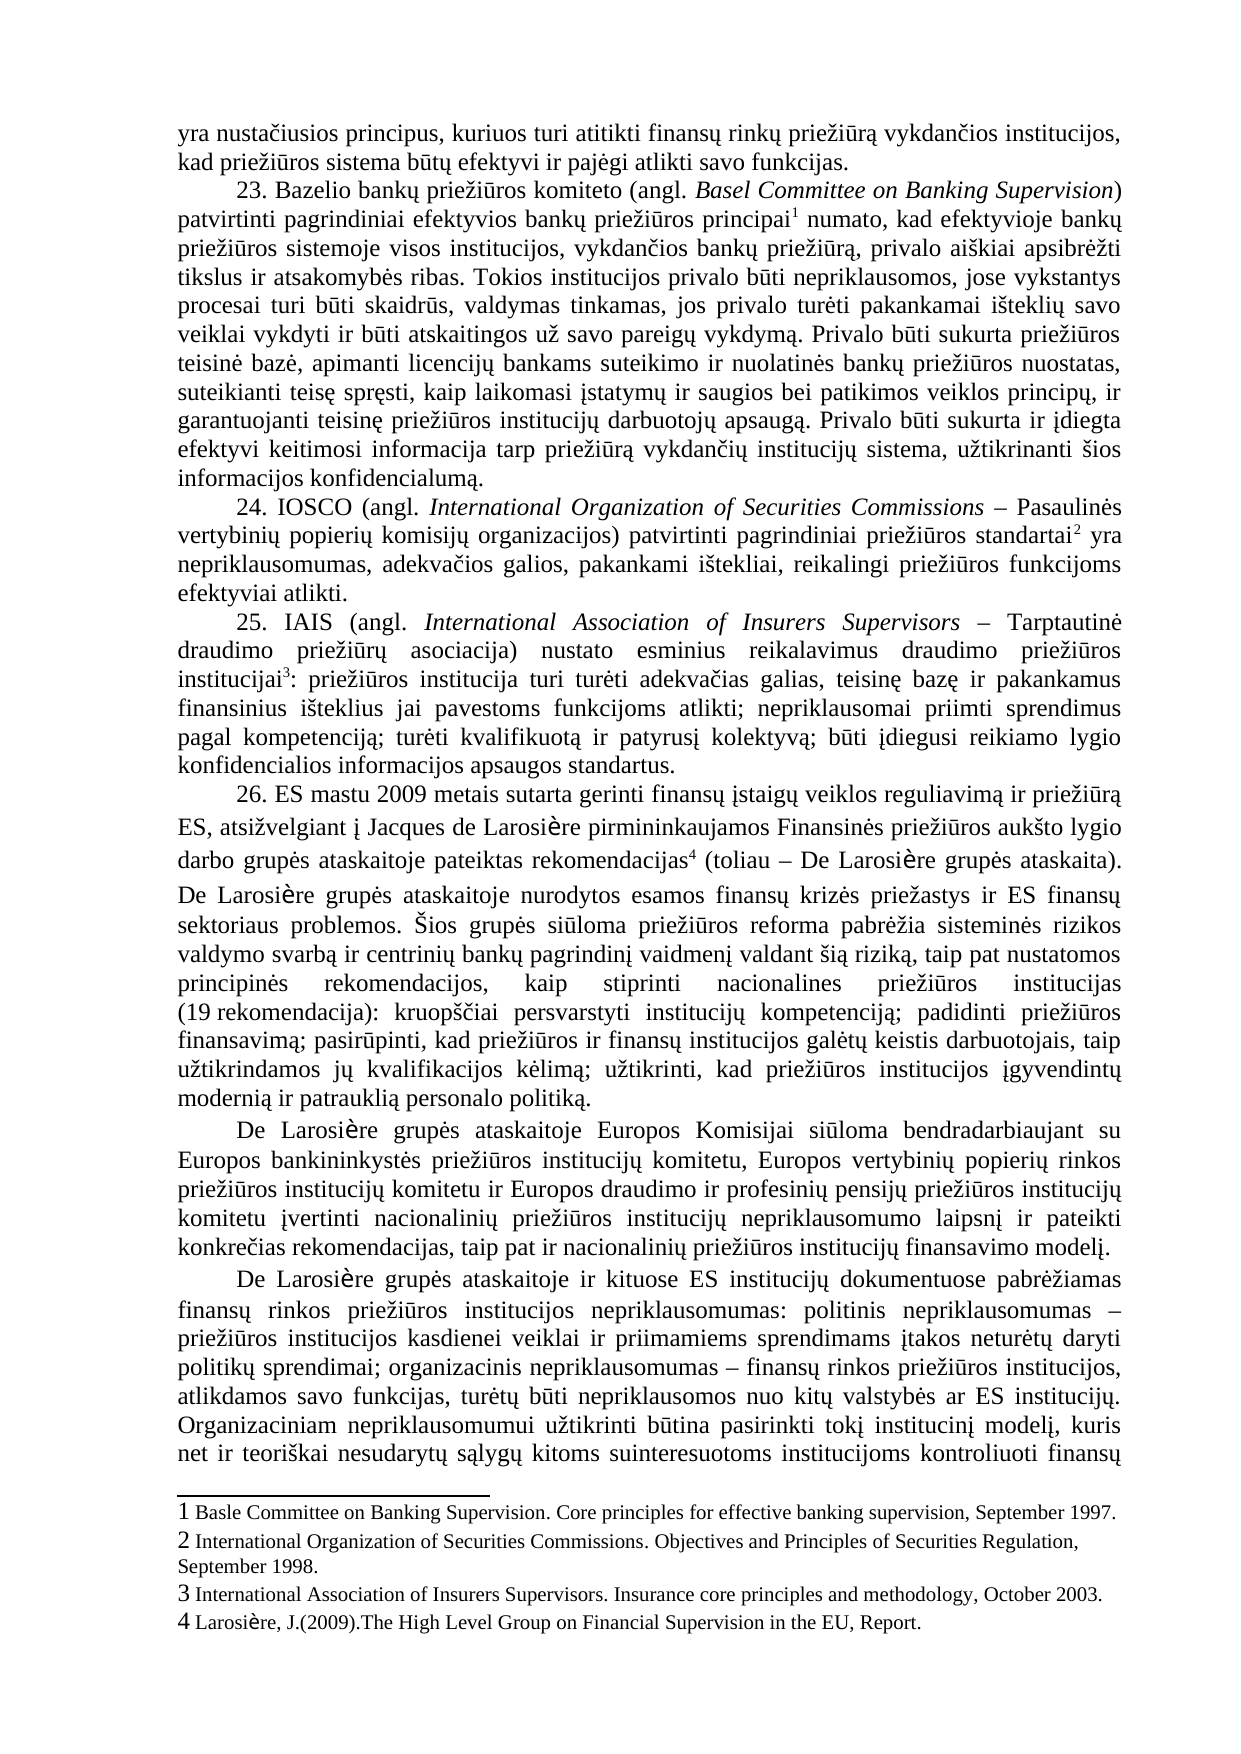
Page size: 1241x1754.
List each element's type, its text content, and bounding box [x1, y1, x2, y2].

text De Larosière grupės ataskaitoje Europos Komisijai siūloma bendradarbiaujant su Europos bankininkystės priežiūros institucijų komitetu, Europos vertybinių popierių rinkos priežiūros institucijų komitetu ir Europos draudimo ir profesinių pensijų priežiūros institucijų komitetu įvertinti nacionalinių priežiūros institucijų nepriklausomumo laipsnį ir pateikti konkrečias rekomendacijas, taip pat ir nacionalinių priežiūros institucijų finansavimo modelį. [177, 1112, 1122, 1261]
text 26. ES mastu 2009 metais sutarta gerinti finansų įstaigų veiklos reguliavimą ir priežiūrą ES, atsižvelgiant į Jacques de Larosière pirmininkaujamos Finansinės priežiūros aukšto lygio darbo grupės ataskaitoje pateiktas rekomendacijas (toliau – De Larosière grupės ataskaita). De Larosière grupės ataskaitoje nurodytos esamos finansų krizės priežastys ir ES finansų sektoriaus problemos. Šios grupės siūloma priežiūros reforma pabrėžia sisteminės rizikos valdymo svarbą ir centrinių bankų pagrindinį vaidmenį valdant šią riziką, taip pat nustatomos principinės rekomendacijos, kaip stiprinti nacionalines priežiūros institucijas (19 rekomendacija): kruopščiai persvarstyti institucijų kompetenciją; padidinti priežiūros finansavimą; pasirūpinti, kad priežiūros ir finansų institucijos galėtų keistis darbuotojais, taip užtikrindamos jų kvalifikacijos kėlimą; užtikrinti, kad priežiūros institucijos įgyvendintų modernią ir patrauklią personalo politiką. [177, 779, 1122, 1112]
text 24. IOSCO (angl. International Organization of Securities Commissions – Pasaulinės vertybinių popierių komisijų organizacijos) patvirtinti pagrindiniai priežiūros standartai yra nepriklausomumas, adekvačios galios, pakankami ištekliai, reikalingi priežiūros funkcijoms efektyviai atlikti. [177, 492, 1122, 607]
text International Organization of Securities Commissions. Objectives and Principles of Securities Regulation, September 1998. [177, 1525, 1122, 1578]
text De Larosière grupės ataskaitoje ir kituose ES institucijų dokumentuose pabrėžiamas finansų rinkos priežiūros institucijos nepriklausomumas: politinis nepriklausomumas – priežiūros institucijos kasdienei veiklai ir priimamiems sprendimams įtakos neturėtų daryti politikų sprendimai; organizacinis nepriklausomumas – finansų rinkos priežiūros institucijos, atlikdamos savo funkcijas, turėtų būti nepriklausomos nuo kitų valstybės ar ES institucijų. Organizaciniam nepriklausomumui užtikrinti būtina pasirinkti tokį institucinį modelį, kuris net ir teoriškai nesudarytų sąlygų kitoms suinteresuotoms institucijoms kontroliuoti finansų [177, 1261, 1122, 1467]
text International Association of Insurers Supervisors. Insurance core principles and methodology, October 2003. [177, 1578, 1122, 1606]
text 25. IAIS (angl. International Association of Insurers Supervisors – Tarptautinė draudimo priežiūrų asociacija) nustato esminius reikalavimus draudimo priežiūros institucijai: priežiūros institucija turi turėti adekvačias galias, teisinę bazę ir pakankamus finansinius išteklius jai pavestoms funkcijoms atlikti; nepriklausomai priimti sprendimus pagal kompetenciją; turėti kvalifikuotą ir patyrusį kolektyvą; būti įdiegusi reikiamo lygio konfidencialios informacijos apsaugos standartus. [177, 607, 1122, 779]
text Larosière, J.(2009).The High Level Group on Financial Supervision in the EU, Report. [177, 1606, 1122, 1636]
text yra nustačiusios principus, kuriuos turi atitikti finansų rinkų priežiūrą vykdančios institucijos, kad priežiūros sistema būtų efektyvi ir pajėgi atlikti savo funkcijas. [177, 118, 1122, 176]
text 23. Bazelio bankų priežiūros komiteto (angl. Basel Committee on Banking Supervision) patvirtinti pagrindiniai efektyvios bankų priežiūros principai numato, kad efektyvioje bankų priežiūros sistemoje visos institucijos, vykdančios bankų priežiūrą, privalo aiškiai apsibrėžti tikslus ir atsakomybės ribas. Tokios institucijos privalo būti nepriklausomos, jose vykstantys procesai turi būti skaidrūs, valdymas tinkamas, jos privalo turėti pakankamai išteklių savo veiklai vykdyti ir būti atskaitingos už savo pareigų vykdymą. Privalo būti sukurta priežiūros teisinė bazė, apimanti licencijų bankams suteikimo ir nuolatinės bankų priežiūros nuostatas, suteikianti teisę spręsti, kaip laikomasi įstatymų ir saugios bei patikimos veiklos principų, ir garantuojanti teisinę priežiūros institucijų darbuotojų apsaugą. Privalo būti sukurta ir įdiegta efektyvi keitimosi informacija tarp priežiūrą vykdančių institucijų sistema, užtikrinanti šios informacijos konfidencialumą. [177, 176, 1122, 492]
text Basle Committee on Banking Supervision. Core principles for effective banking supervision, September 1997. [177, 1496, 1122, 1525]
